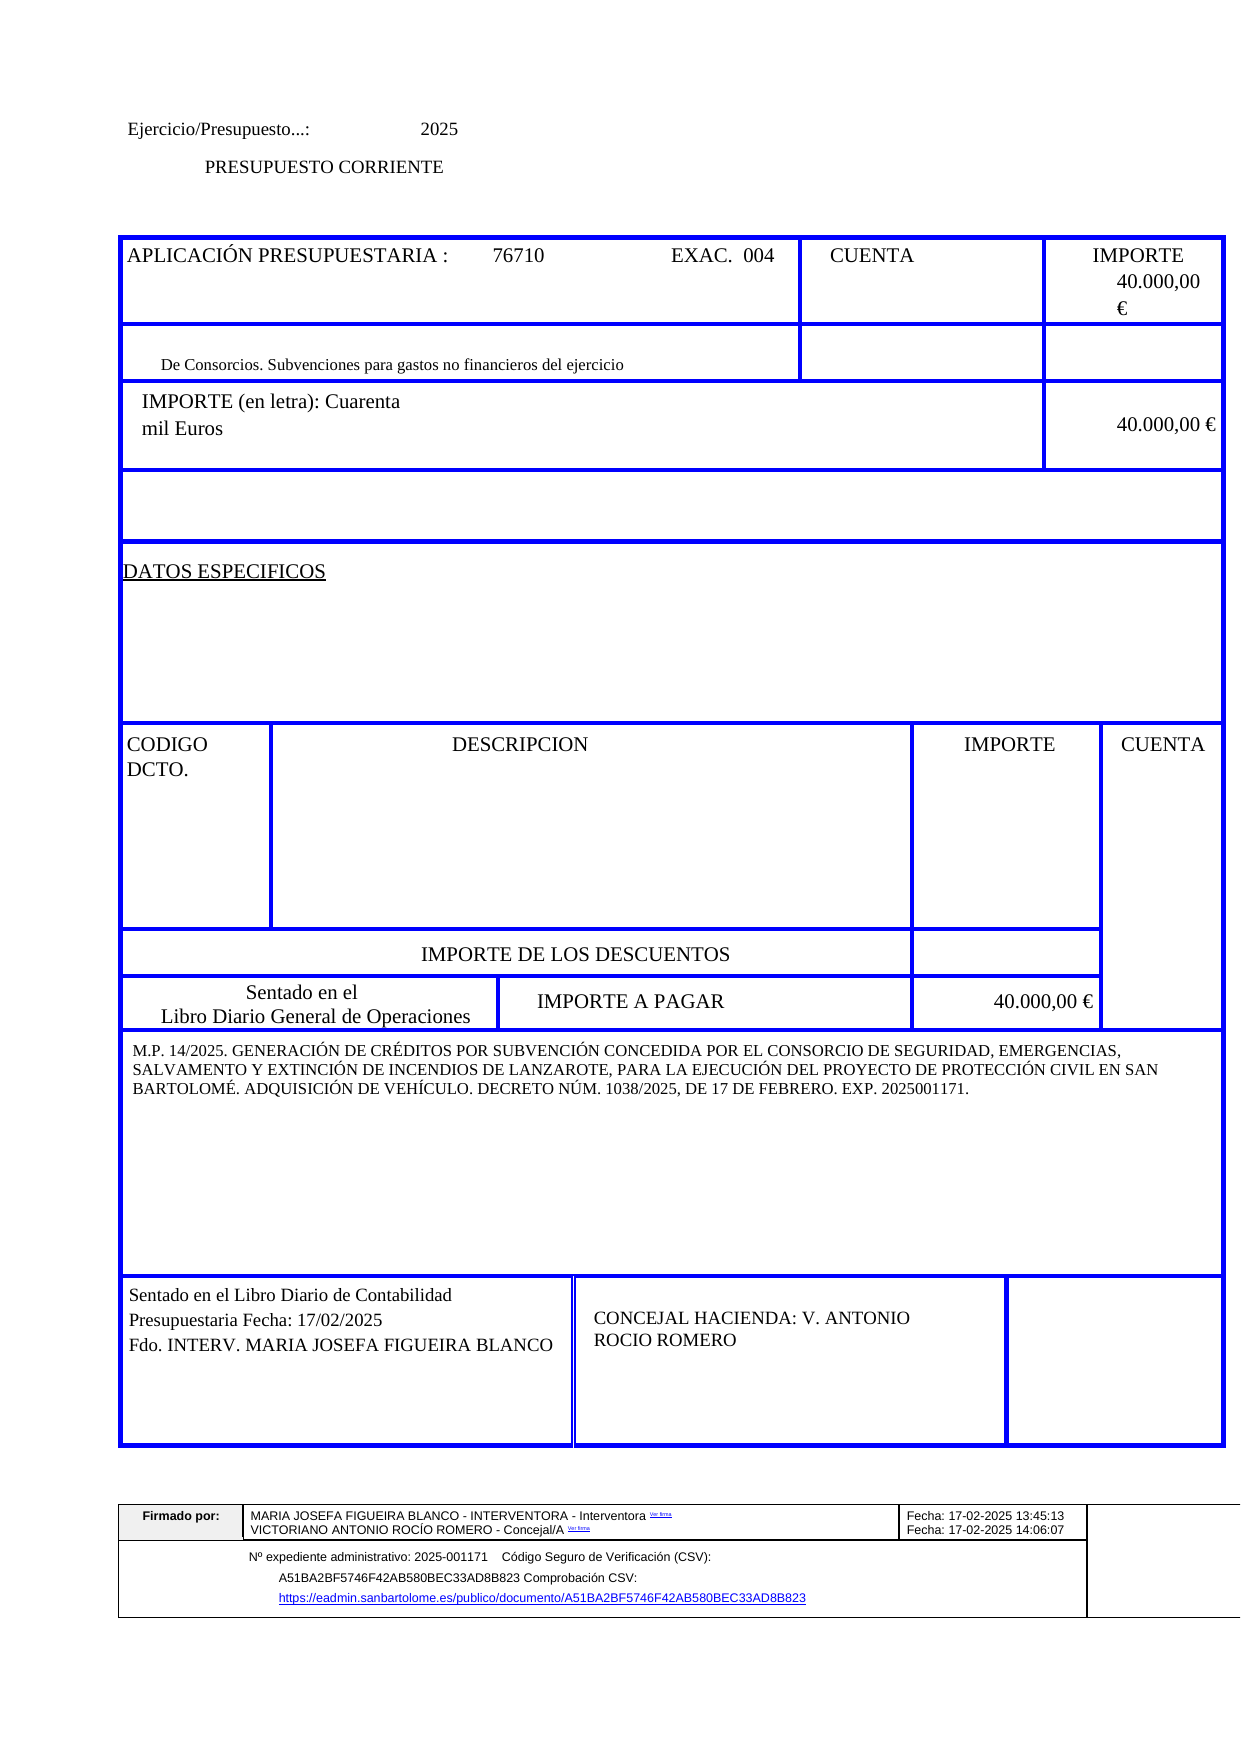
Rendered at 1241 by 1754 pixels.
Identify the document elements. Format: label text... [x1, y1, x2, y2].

table_cell [1009, 1278, 1221, 1443]
table_cell CUENTA [1103, 725, 1221, 1028]
table_cell [802, 326, 1042, 379]
table_cell IMPORTE (en letra): Cuarenta mil Euros [123, 383, 1042, 468]
table_cell Nº expediente administrativo: 2025-001171 Código Seguro de Verificación (CSV): A51BA2BF5746F42AB580BEC33AD8B823 Comprobación CSV: https://eadmin.sanbartolome.es/publico/documento/A51BA2BF5746F42AB580BEC33AD8B823 [119, 1541, 1086, 1617]
table_cell 40.000,00 € [1046, 383, 1221, 468]
table_cell [123, 472, 1221, 539]
table_header Firmado por: [119, 1505, 242, 1537]
table_cell CONCEJAL HACIENDA: V. ANTONIO ROCIO ROMERO [576, 1278, 1004, 1443]
table_cell [1046, 326, 1221, 379]
table_cell IMPORTE [914, 725, 1099, 927]
table_header Fecha: 17-02-2025 13:45:13 Fecha: 17-02-2025 14:06:07 [900, 1505, 1086, 1539]
table_cell De Consorcios. Subvenciones para gastos no financieros del ejercicio [123, 326, 798, 379]
table_cell Sentado en el Libro Diario de Contabilidad Presupuestaria Fecha: 17/02/2025 Fdo. INTERV. MARIA JOSEFA FIGUEIRA BLANCO [123, 1278, 571, 1443]
table_cell [914, 931, 1099, 974]
text PRESUPUESTO CORRIENTE [204, 156, 1122, 178]
table_cell M.P. 14/2025. GENERACIÓN DE CRÉDITOS POR SUBVENCIÓN CONCEDIDA POR EL CONSORCIO DE SEGURIDAD, EMERGENCIAS, SALVAMENTO Y EXTINCIÓN DE INCENDIOS DE LANZAROTE, PARA LA EJECUCIÓN DEL PROYECTO DE PROTECCIÓN CIVIL EN SAN BARTOLOMÉ. ADQUISICIÓN DE VEHÍCULO. DECRETO NÚM. 1038/2025, DE 17 DE FEBRERO. EXP. 2025001171. [123, 1032, 1221, 1274]
table_header APLICACIÓN PRESUPUESTARIA : 76710 EXAC. 004 [123, 240, 798, 322]
table_cell Sentado en el Libro Diario General de Operaciones [123, 978, 496, 1028]
table_cell DESCRIPCION [273, 725, 910, 927]
text Ejercicio/Presupuesto...: 2025 [127, 118, 1122, 140]
table_header CUENTA [802, 240, 1042, 322]
table_cell IMPORTE A PAGAR [500, 978, 910, 1028]
table_cell IMPORTE DE LOS DESCUENTOS [123, 931, 910, 974]
table_header MARIA JOSEFA FIGUEIRA BLANCO - INTERVENTORA - Interventora Ver firma VICTORIANO ANTONIO ROCÍO ROMERO - Concejal/A Ver firma [244, 1505, 898, 1539]
table_cell DATOS ESPECIFICOS [123, 544, 1221, 721]
table_header IMPORTE 40.000,00 € [1046, 240, 1221, 322]
table_cell 40.000,00 € [914, 978, 1099, 1028]
table_header [1088, 1505, 1240, 1617]
table_cell CODIGO DCTO. [123, 725, 269, 927]
